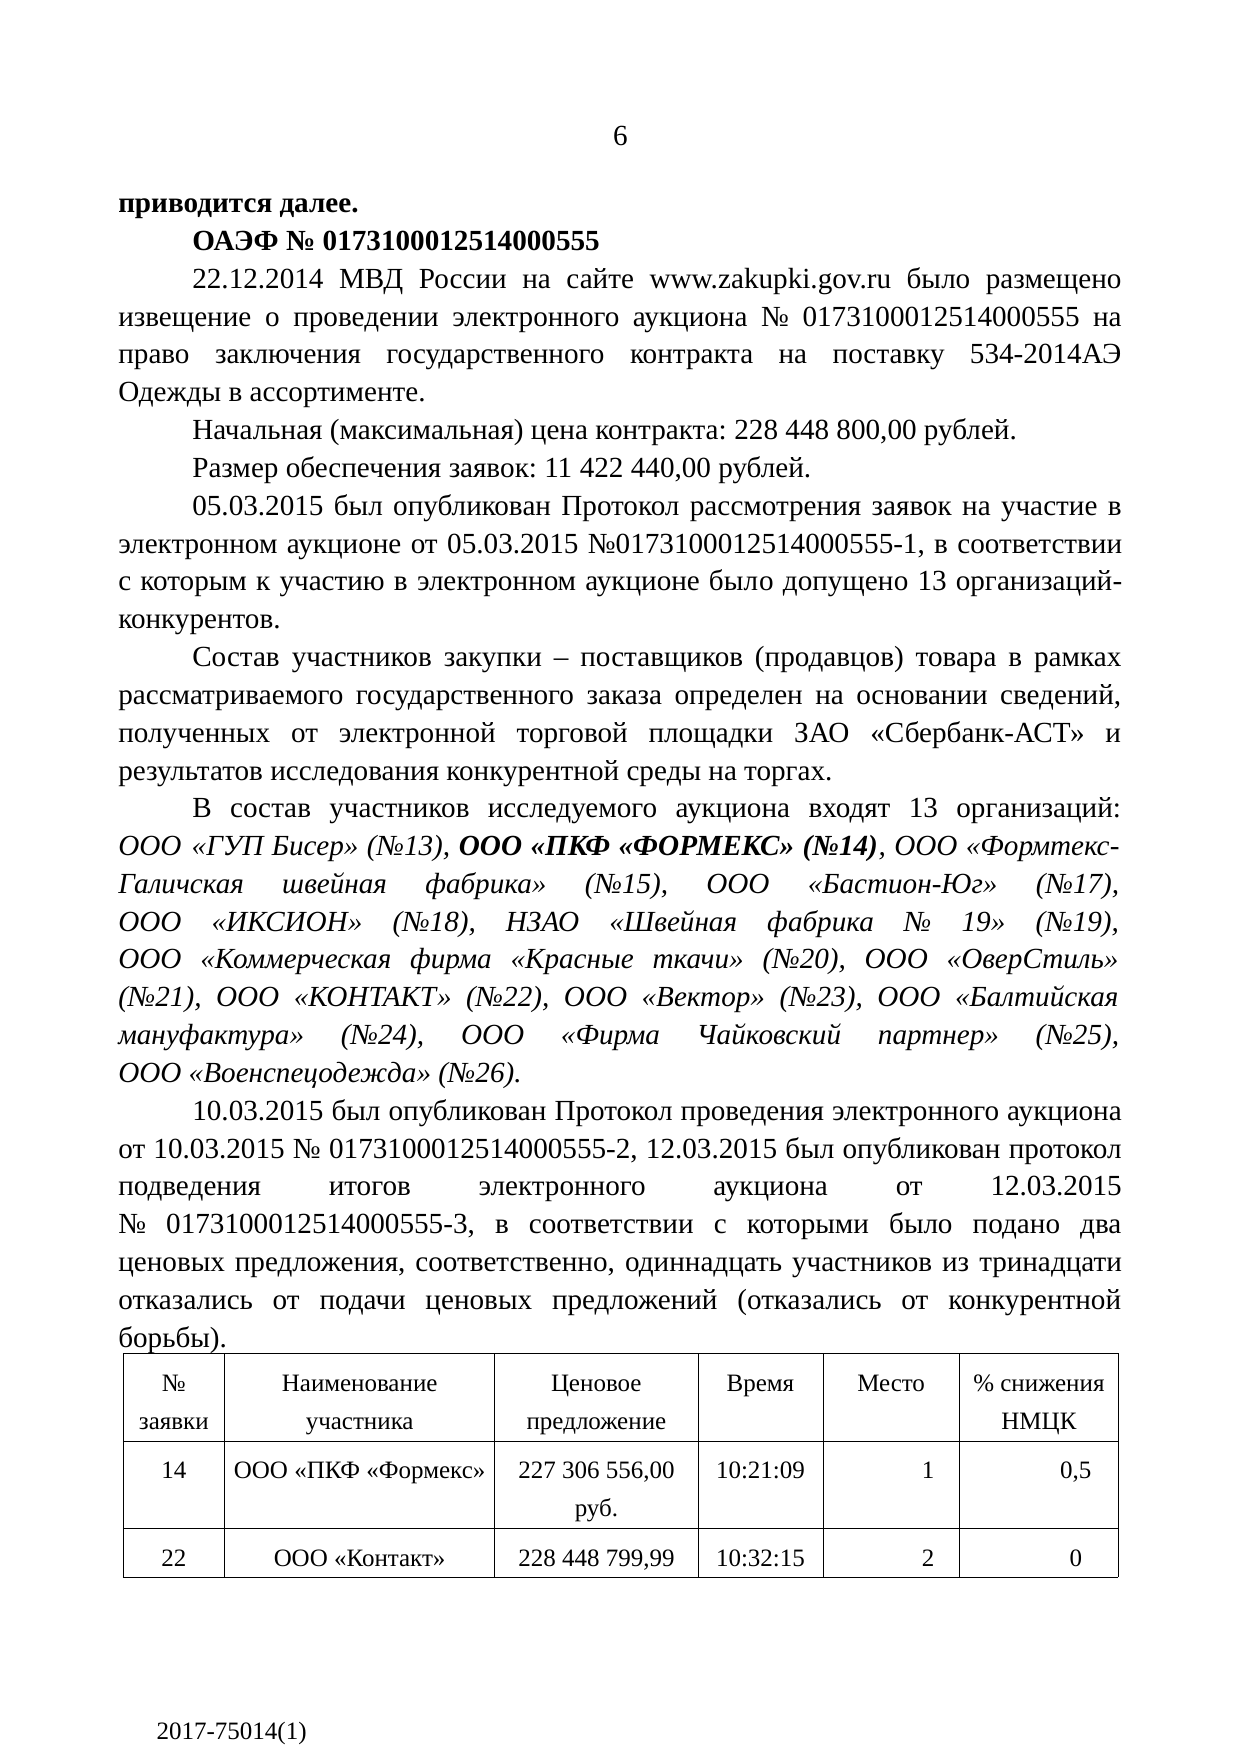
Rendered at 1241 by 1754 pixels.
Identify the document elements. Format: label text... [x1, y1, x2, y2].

table_header Ценовое предложение [495, 1354, 698, 1441]
table_cell 0,5 [960, 1442, 1118, 1528]
table_cell 10:32:15 [699, 1529, 823, 1577]
table_header Место [824, 1354, 959, 1441]
text В состав участников исследуемого аукциона входят 13 организаций: ООО «ГУП Бисер» (№13), ООО «ПКФ «ФОРМЕКС» (№14), ООО «Формтекс-Галичская швейная фабрика» (№15), ООО «Бастион-Юг» (№17), ООО «ИКСИОН» (№18), НЗАО «Швейная фабрика № 19» (№19), ООО «Коммерческая фирма «Красные ткачи» (№20), ООО «ОверСтиль» (№21), ООО «КОНТАКТ» (№22), ООО «Вектор» (№23), ООО «Балтийская мануфактура» (№24), ООО «Фирма Чайковский партнер» (№25), ООО «Военспецодежда» (№26). [118, 786, 1122, 1089]
table_header Наименование участника [225, 1354, 494, 1441]
table_cell ООО «Контакт» [225, 1529, 494, 1577]
text ОАЭФ № 0173100012514000555 [118, 219, 1122, 257]
table_cell ООО «ПКФ «Формекс» [225, 1442, 494, 1528]
table_cell 14 [124, 1442, 224, 1528]
text Размер обеспечения заявок: 11 422 440,00 рублей. [118, 446, 1122, 484]
text Состав участников закупки – поставщиков (продавцов) товара в рамках рассматриваемого государственного заказа определен на основании сведений, полученных от электронной торговой площадки ЗАО «Сбербанк-АСТ» и результатов исследования конкурентной среды на торгах. [118, 635, 1122, 786]
table_cell 1 [824, 1442, 959, 1528]
table_header Время [699, 1354, 823, 1441]
text 05.03.2015 был опубликован Протокол рассмотрения заявок на участие в электронном аукционе от 05.03.2015 №0173100012514000555-1, в соответствии с которым к участию в электронном аукционе было допущено 13 организаций-конкурентов. [118, 484, 1122, 635]
table_cell 227 306 556,00 руб. [495, 1442, 698, 1528]
table_header % снижения НМЦК [960, 1354, 1118, 1441]
table_cell 10:21:09 [699, 1442, 823, 1528]
table_cell 228 448 799,99 [495, 1529, 698, 1577]
table_header № заявки [124, 1354, 224, 1441]
table_cell 0 [960, 1529, 1118, 1577]
table_cell 2 [824, 1529, 959, 1577]
text Начальная (максимальная) цена контракта: 228 448 800,00 рублей. [118, 408, 1122, 446]
text 10.03.2015 был опубликован Протокол проведения электронного аукциона от 10.03.2015 № 0173100012514000555-2, 12.03.2015 был опубликован протокол подведения итогов электронного аукциона от 12.03.2015 № 0173100012514000555-3, в соответствии с которыми было подано два ценовых предложения, соответственно, одиннадцать участников из тринадцати отказались от подачи ценовых предложений (отказались от конкурентной борьбы). [118, 1089, 1122, 1353]
text приводится далее. [118, 181, 1122, 219]
table_cell 22 [124, 1529, 224, 1577]
text 22.12.2014 МВД России на сайте www.zakupki.gov.ru было размещено извещение о проведении электронного аукциона № 0173100012514000555 на право заключения государственного контракта на поставку 534-2014АЭ Одежды в ассортименте. [118, 257, 1122, 408]
